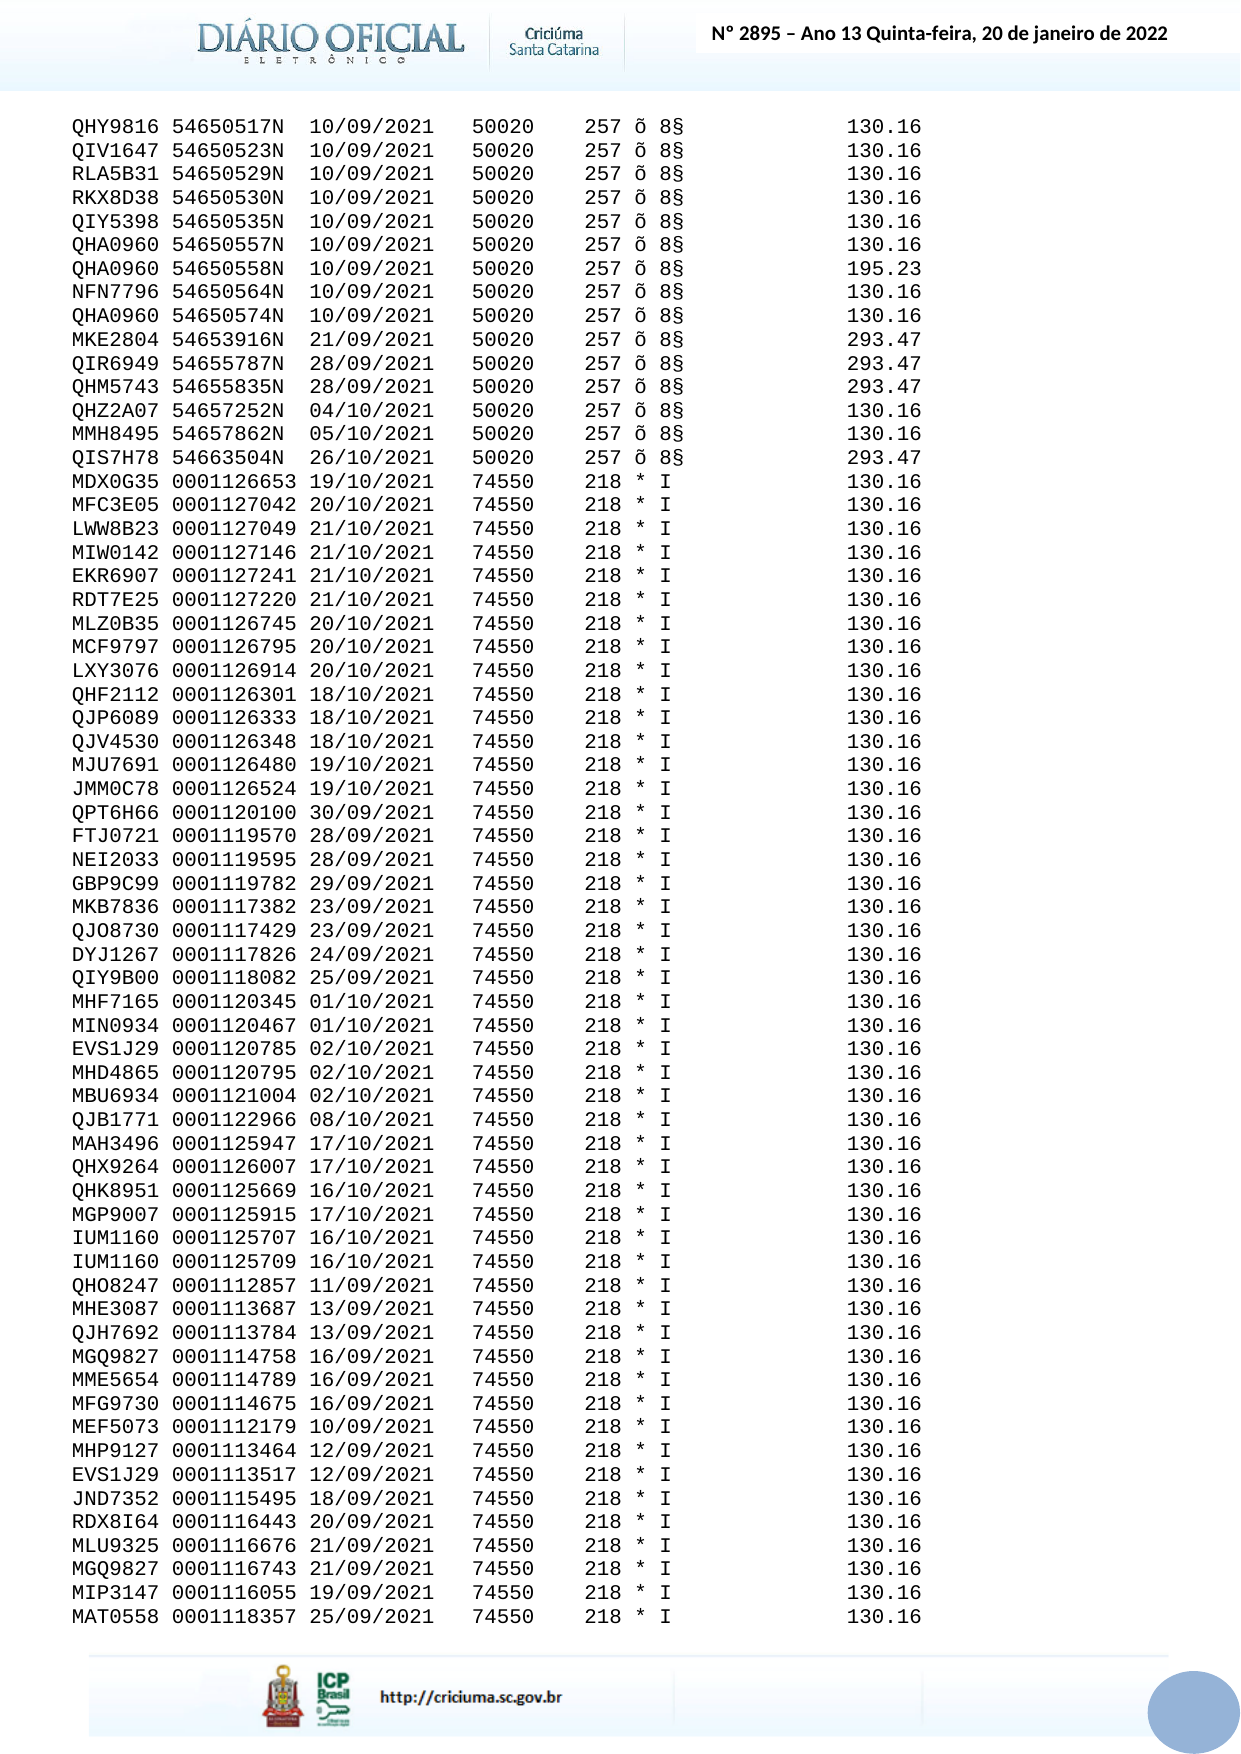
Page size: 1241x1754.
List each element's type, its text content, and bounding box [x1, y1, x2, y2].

text IUM1160 0001125709 16/10/2021 74550 218 * I 130.16 [59, 1251, 1181, 1275]
text QHA0960 54650558N 10/09/2021 50020 257 õ 8§ 195.23 [59, 258, 1181, 282]
text RKX8D38 54650530N 10/09/2021 50020 257 õ 8§ 130.16 [59, 187, 1181, 211]
text RDT7E25 0001127220 21/10/2021 74550 218 * I 130.16 [59, 589, 1181, 613]
text MLZ0B35 0001126745 20/10/2021 74550 218 * I 130.16 [59, 613, 1181, 636]
text QHX9264 0001126007 17/10/2021 74550 218 * I 130.16 [59, 1156, 1181, 1180]
text LWW8B23 0001127049 21/10/2021 74550 218 * I 130.16 [59, 518, 1181, 542]
text QHF2112 0001126301 18/10/2021 74550 218 * I 130.16 [59, 683, 1181, 707]
text MJU7691 0001126480 19/10/2021 74550 218 * I 130.16 [59, 754, 1181, 778]
text LXY3076 0001126914 20/10/2021 74550 218 * I 130.16 [59, 660, 1181, 683]
text QPT6H66 0001120100 30/09/2021 74550 218 * I 130.16 [59, 802, 1181, 825]
text MHF7165 0001120345 01/10/2021 74550 218 * I 130.16 [59, 991, 1181, 1014]
text FTJ0721 0001119570 28/09/2021 74550 218 * I 130.16 [59, 825, 1181, 849]
text MMH8495 54657862N 05/10/2021 50020 257 õ 8§ 130.16 [59, 423, 1181, 447]
text MHD4865 0001120795 02/10/2021 74550 218 * I 130.16 [59, 1062, 1181, 1086]
text MFG9730 0001114675 16/09/2021 74550 218 * I 130.16 [59, 1393, 1181, 1417]
text MIW0142 0001127146 21/10/2021 74550 218 * I 130.16 [59, 542, 1181, 565]
text NFN7796 54650564N 10/09/2021 50020 257 õ 8§ 130.16 [59, 282, 1181, 305]
text MEF5073 0001112179 10/09/2021 74550 218 * I 130.16 [59, 1417, 1181, 1440]
text MME5654 0001114789 16/09/2021 74550 218 * I 130.16 [59, 1369, 1181, 1393]
text MLU9325 0001116676 21/09/2021 74550 218 * I 130.16 [59, 1535, 1181, 1558]
text DYJ1267 0001117826 24/09/2021 74550 218 * I 130.16 [59, 944, 1181, 967]
text MIP3147 0001116055 19/09/2021 74550 218 * I 130.16 [59, 1582, 1181, 1606]
text QHZ2A07 54657252N 04/10/2021 50020 257 õ 8§ 130.16 [59, 400, 1181, 423]
text QHM5743 54655835N 28/09/2021 50020 257 õ 8§ 293.47 [59, 376, 1181, 400]
text EVS1J29 0001113517 12/09/2021 74550 218 * I 130.16 [59, 1464, 1181, 1487]
text MCF9797 0001126795 20/10/2021 74550 218 * I 130.16 [59, 636, 1181, 660]
text QIY9B00 0001118082 25/09/2021 74550 218 * I 130.16 [59, 967, 1181, 991]
text QIV1647 54650523N 10/09/2021 50020 257 õ 8§ 130.16 [59, 140, 1181, 163]
text MKE2804 54653916N 21/09/2021 50020 257 õ 8§ 293.47 [59, 329, 1181, 352]
text JMM0C78 0001126524 19/10/2021 74550 218 * I 130.16 [59, 778, 1181, 802]
text QJV4530 0001126348 18/10/2021 74550 218 * I 130.16 [59, 731, 1181, 754]
text MGP9007 0001125915 17/10/2021 74550 218 * I 130.16 [59, 1204, 1181, 1227]
text EKR6907 0001127241 21/10/2021 74550 218 * I 130.16 [59, 565, 1181, 589]
text NEI2033 0001119595 28/09/2021 74550 218 * I 130.16 [59, 849, 1181, 873]
text QHA0960 54650557N 10/09/2021 50020 257 õ 8§ 130.16 [59, 234, 1181, 258]
text MHP9127 0001113464 12/09/2021 74550 218 * I 130.16 [59, 1440, 1181, 1464]
text MAT0558 0001118357 25/09/2021 74550 218 * I 130.16 [59, 1606, 1181, 1629]
text QHY9816 54650517N 10/09/2021 50020 257 õ 8§ 130.16 [59, 116, 1181, 140]
text QJB1771 0001122966 08/10/2021 74550 218 * I 130.16 [59, 1109, 1181, 1133]
text QJH7692 0001113784 13/09/2021 74550 218 * I 130.16 [59, 1322, 1181, 1346]
text QIR6949 54655787N 28/09/2021 50020 257 õ 8§ 293.47 [59, 352, 1181, 376]
text QHK8951 0001125669 16/10/2021 74550 218 * I 130.16 [59, 1180, 1181, 1204]
text MGQ9827 0001116743 21/09/2021 74550 218 * I 130.16 [59, 1558, 1181, 1582]
text MIN0934 0001120467 01/10/2021 74550 218 * I 130.16 [59, 1014, 1181, 1038]
text EVS1J29 0001120785 02/10/2021 74550 218 * I 130.16 [59, 1038, 1181, 1062]
text QHA0960 54650574N 10/09/2021 50020 257 õ 8§ 130.16 [59, 305, 1181, 329]
text QIY5398 54650535N 10/09/2021 50020 257 õ 8§ 130.16 [59, 211, 1181, 234]
text IUM1160 0001125707 16/10/2021 74550 218 * I 130.16 [59, 1227, 1181, 1251]
text QHO8247 0001112857 11/09/2021 74550 218 * I 130.16 [59, 1275, 1181, 1298]
text QJO8730 0001117429 23/09/2021 74550 218 * I 130.16 [59, 920, 1181, 944]
text MHE3087 0001113687 13/09/2021 74550 218 * I 130.16 [59, 1298, 1181, 1322]
text MFC3E05 0001127042 20/10/2021 74550 218 * I 130.16 [59, 494, 1181, 518]
text JND7352 0001115495 18/09/2021 74550 218 * I 130.16 [59, 1487, 1181, 1511]
text MGQ9827 0001114758 16/09/2021 74550 218 * I 130.16 [59, 1346, 1181, 1369]
text MDX0G35 0001126653 19/10/2021 74550 218 * I 130.16 [59, 471, 1181, 494]
text MAH3496 0001125947 17/10/2021 74550 218 * I 130.16 [59, 1133, 1181, 1156]
text MBU6934 0001121004 02/10/2021 74550 218 * I 130.16 [59, 1086, 1181, 1109]
text QIS7H78 54663504N 26/10/2021 50020 257 õ 8§ 293.47 [59, 447, 1181, 471]
text RLA5B31 54650529N 10/09/2021 50020 257 õ 8§ 130.16 [59, 163, 1181, 187]
text RDX8I64 0001116443 20/09/2021 74550 218 * I 130.16 [59, 1511, 1181, 1535]
text GBP9C99 0001119782 29/09/2021 74550 218 * I 130.16 [59, 873, 1181, 896]
text MKB7836 0001117382 23/09/2021 74550 218 * I 130.16 [59, 896, 1181, 920]
text QJP6089 0001126333 18/10/2021 74550 218 * I 130.16 [59, 707, 1181, 731]
